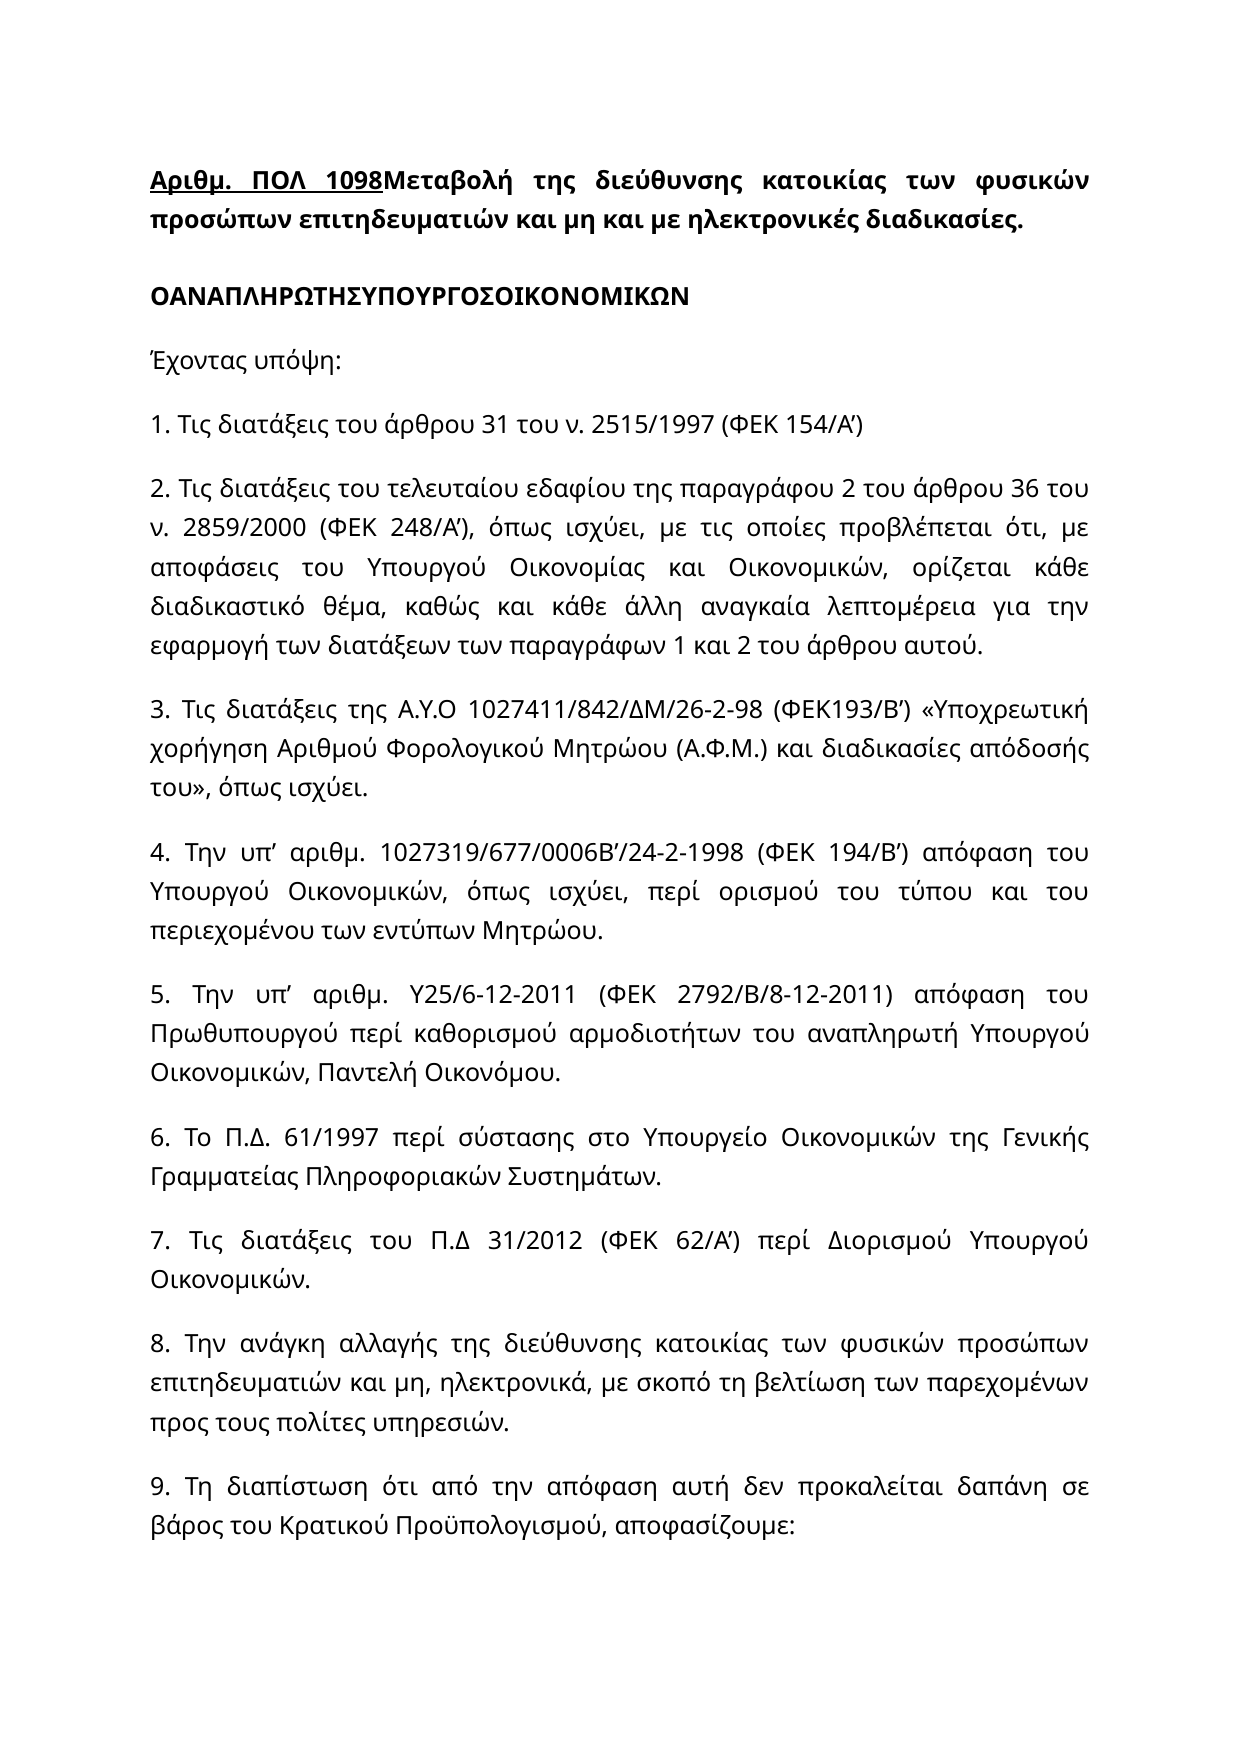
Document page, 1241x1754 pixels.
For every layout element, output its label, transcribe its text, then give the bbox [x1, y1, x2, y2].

text Έχοντας υπόψη: [150, 342, 1090, 377]
text 7. Τις διατάξεις του Π.Δ 31/2012 (ΦΕΚ 62/Α’) περί Διορισμού Υπουργού Οικονομικών. [150, 1222, 1090, 1296]
text 2. Τις διατάξεις του τελευταίου εδαφίου της παραγράφου 2 του άρθρου 36 του ν. 2859/2000 (ΦΕΚ 248/Α’), όπως ισχύει, με τις οποίες προβλέπεται ότι, με αποφάσεις του Υπουργού Οικονομίας και Οικονομικών, ορίζεται κάθε διαδικαστικό θέμα, καθώς και κάθε άλλη αναγκαία λεπτομέρεια για την εφαρμογή των διατάξεων των παραγράφων 1 και 2 του άρθρου αυτού. [150, 471, 1090, 662]
text 6. Το Π.Δ. 61/1997 περί σύστασης στο Υπουργείο Οικονομικών της Γενικής Γραμματείας Πληροφοριακών Συστημάτων. [150, 1119, 1090, 1192]
text 4. Την υπ’ αριθμ. 1027319/677/0006Β’/24-2-1998 (ΦΕΚ 194/Β’) απόφαση του Υπουργού Οικονομικών, όπως ισχύει, περί ορισμού του τύπου και του περιεχομένου των εντύπων Μητρώου. [150, 834, 1090, 947]
text 8. Την ανάγκη αλλαγής της διεύθυνσης κατοικίας των φυσικών προσώπων επιτηδευματιών και μη, ηλεκτρονικά, με σκοπό τη βελτίωση των παρεχομένων προς τους πολίτες υπηρεσιών. [150, 1326, 1090, 1438]
text 5. Την υπ’ αριθμ. Υ25/6-12-2011 (ΦΕΚ 2792/Β/8-12-2011) απόφαση του Πρωθυπουργού περί καθορισμού αρμοδιοτήτων του αναπληρωτή Υπουργού Οικονομικών, Παντελή Οικονόμου. [150, 977, 1090, 1089]
text 1. Τις διατάξεις του άρθρου 31 του ν. 2515/1997 (ΦΕΚ 154/Α’) [150, 407, 1090, 441]
text ΟΑΝΑΠΛΗΡΩΤΗΣΥΠΟΥΡΓΟΣΟΙΚΟΝΟΜΙΚΩΝ [150, 278, 1090, 312]
text 3. Τις διατάξεις της Α.Υ.Ο 1027411/842/ΔΜ/26-2-98 (ΦΕΚ193/Β’) «Υποχρεωτική χορήγηση Αριθμού Φορολογικού Μητρώου (Α.Φ.Μ.) και διαδικασίες απόδοσής του», όπως ισχύει. [150, 692, 1090, 804]
text 9. Τη διαπίστωση ότι από την απόφαση αυτή δεν προκαλείται δαπάνη σε βάρος του Κρατικού Προϋπολογισμού, αποφασίζουμε: [150, 1468, 1090, 1542]
title Αριθμ. ΠΟΛ 1098Μεταβολή της διεύθυνσης κατοικίας των φυσικών προσώπων επιτηδευματιών και μη και με ηλεκτρονικές διαδικασίες. [150, 162, 1090, 236]
